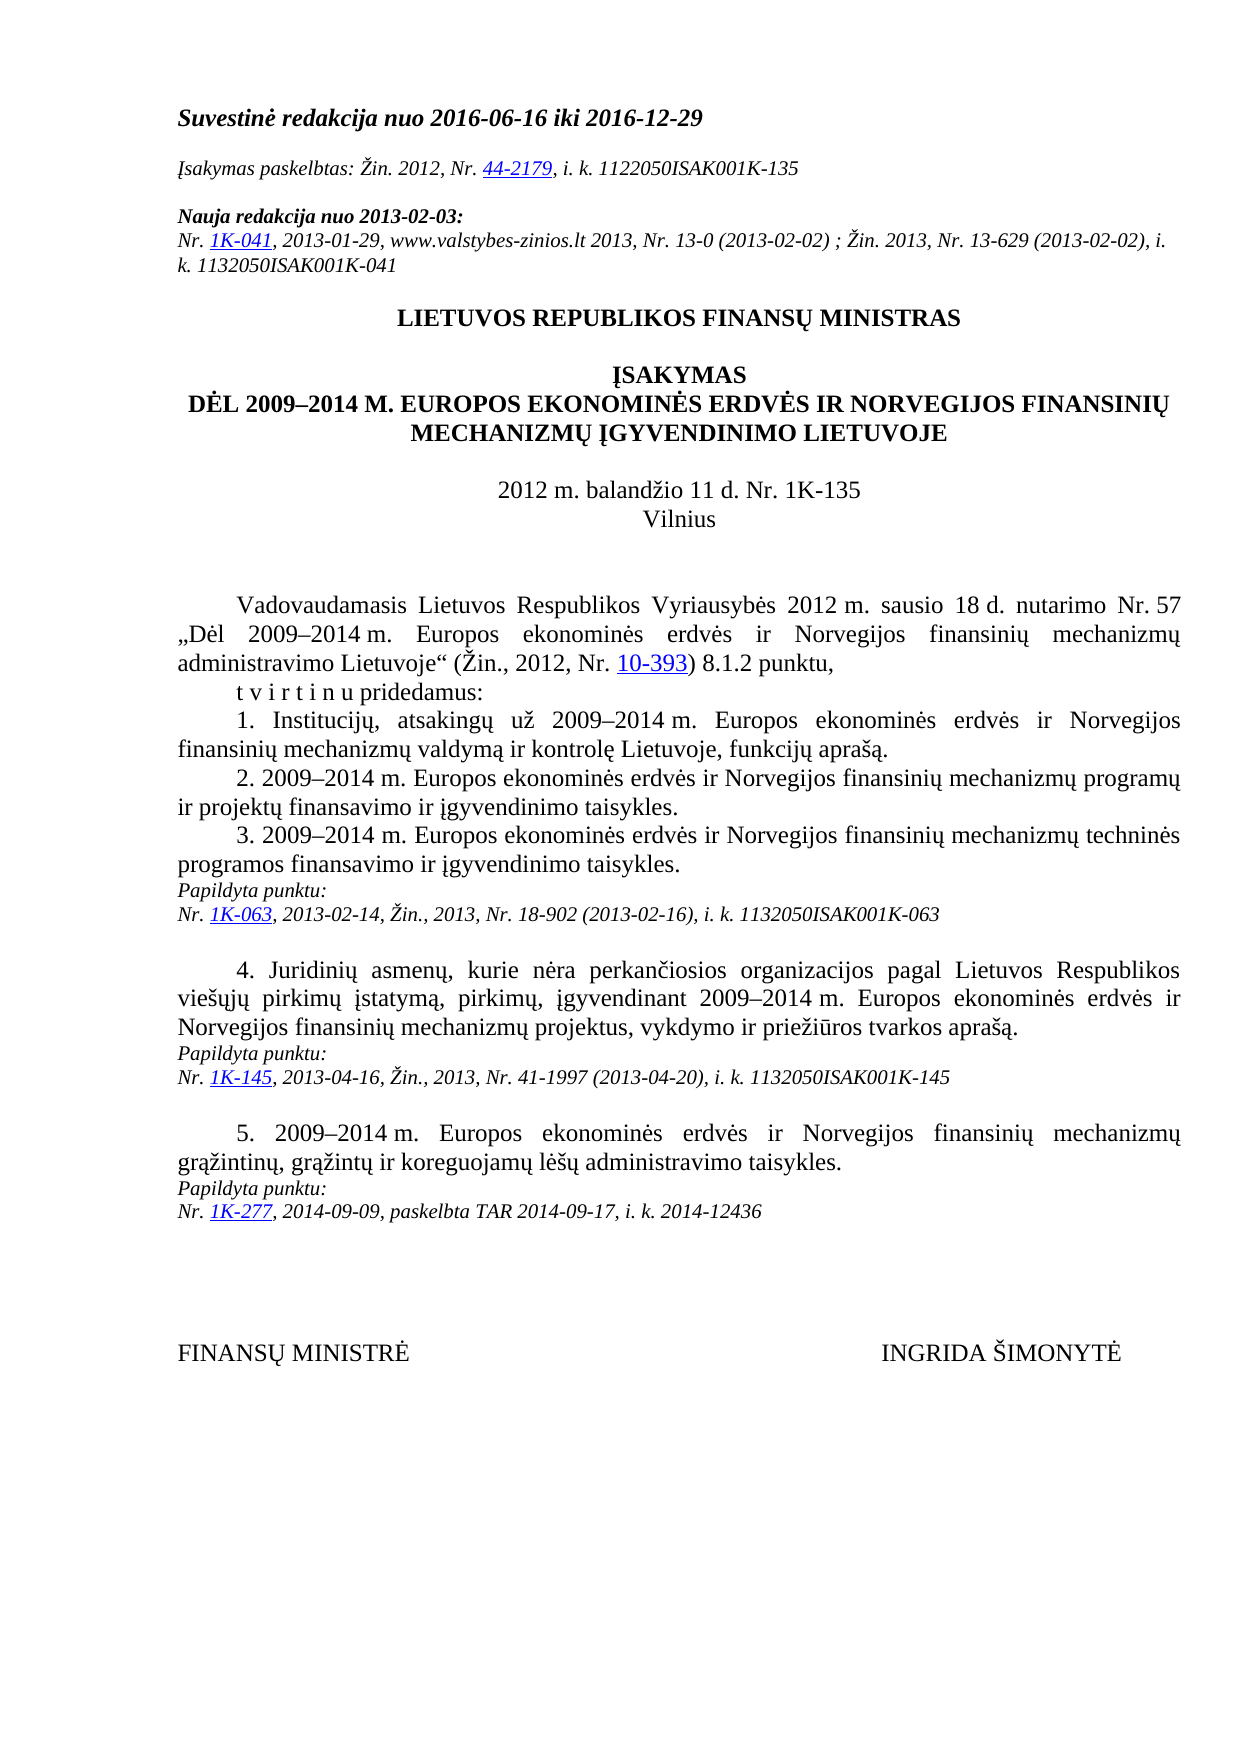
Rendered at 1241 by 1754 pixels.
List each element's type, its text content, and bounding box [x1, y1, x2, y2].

text Nr. 1K-041, 2013-01-29, www.valstybes-zinios.lt 2013, Nr. 13-0 (2013-02-02) ; Žin. 2013, Nr. 13-629 (2013-02-02), i. k. 1132050ISAK001K-041 [177, 228, 1181, 277]
text Nr. 1K-145, 2013-04-16, Žin., 2013, Nr. 41-1997 (2013-04-20), i. k. 1132050ISAK001K-145 [177, 1065, 1181, 1089]
text DĖL 2009–2014 M. EUROPOS EKONOMINĖS ERDVĖS IR NORVEGIJOS FINANSINIŲ MECHANIZMŲ ĮGYVENDINIMO LIETUVOJE [177, 389, 1181, 447]
text 4. Juridinių asmenų, kurie nėra perkančiosios organizacijos pagal Lietuvos Respublikos viešųjų pirkimų įstatymą, pirkimų, įgyvendinant 2009–2014 m. Europos ekonominės erdvės ir Norvegijos finansinių mechanizmų projektus, vykdymo ir priežiūros tvarkos aprašą. [177, 955, 1181, 1041]
text Nr. 1K-063, 2013-02-14, Žin., 2013, Nr. 18-902 (2013-02-16), i. k. 1132050ISAK001K-063 [177, 902, 1181, 926]
text Vilnius [177, 504, 1181, 533]
text LIETUVOS REPUBLIKOS FINANSŲ MINISTRAS [177, 303, 1181, 332]
text 3. 2009–2014 m. Europos ekonominės erdvės ir Norvegijos finansinių mechanizmų techninės programos finansavimo ir įgyvendinimo taisykles. [177, 820, 1181, 878]
text Nr. 1K-277, 2014-09-09, paskelbta TAR 2014-09-17, i. k. 2014-12436 [177, 1199, 1181, 1223]
text 1. Institucijų, atsakingų už 2009–2014 m. Europos ekonominės erdvės ir Norvegijos finansinių mechanizmų valdymą ir kontrolę Lietuvoje, funkcijų aprašą. [177, 705, 1181, 763]
text FINANSŲ MINISTRĖ INGRIDA ŠIMONYTĖ [177, 1338, 1181, 1367]
text 2. 2009–2014 m. Europos ekonominės erdvės ir Norvegijos finansinių mechanizmų programų ir projektų finansavimo ir įgyvendinimo taisykles. [177, 763, 1181, 820]
text ĮSAKYMAS [177, 360, 1181, 389]
text t v i r t i n u pridedamus: [177, 677, 1181, 705]
text 2012 m. balandžio 11 d. Nr. 1K-135 [177, 475, 1181, 504]
text Suvestinė redakcija nuo 2016-06-16 iki 2016-12-29 [177, 103, 1181, 132]
text Papildyta punktu: [177, 1175, 1181, 1199]
text Papildyta punktu: [177, 878, 1181, 902]
text Įsakymas paskelbtas: Žin. 2012, Nr. 44-2179, i. k. 1122050ISAK001K-135 [177, 156, 1181, 180]
text Vadovaudamasis Lietuvos Respublikos Vyriausybės 2012 m. sausio 18 d. nutarimo Nr. 57 „Dėl 2009–2014 m. Europos ekonominės erdvės ir Norvegijos finansinių mechanizmų administravimo Lietuvoje“ (Žin., 2012, Nr. 10-393) 8.1.2 punktu, [177, 590, 1181, 677]
text 5. 2009–2014 m. Europos ekonominės erdvės ir Norvegijos finansinių mechanizmų grąžintinų, grąžintų ir koreguojamų lėšų administravimo taisykles. [177, 1118, 1181, 1175]
text Nauja redakcija nuo 2013-02-03: [177, 204, 1181, 228]
text Papildyta punktu: [177, 1041, 1181, 1065]
